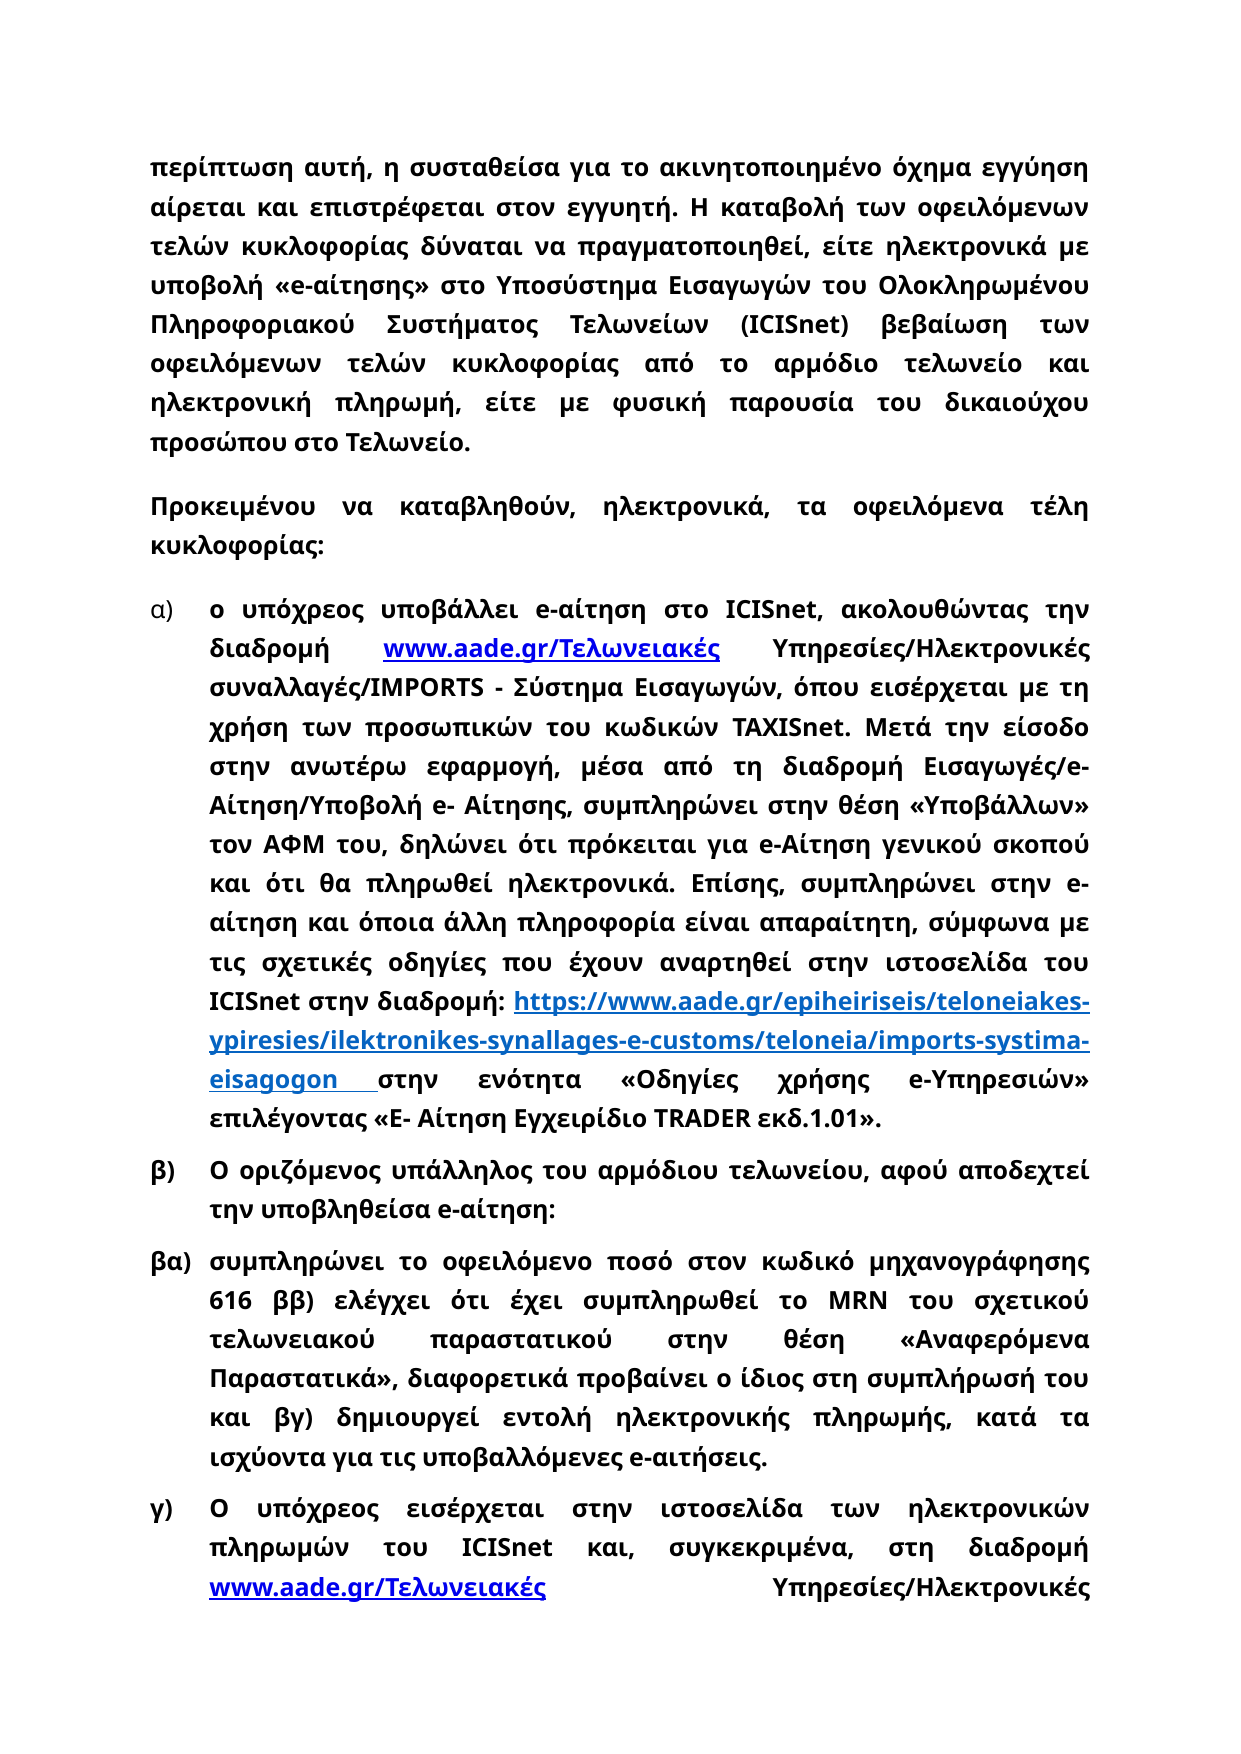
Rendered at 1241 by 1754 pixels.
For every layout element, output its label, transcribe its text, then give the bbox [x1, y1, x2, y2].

list β) Ο οριζόμενος υπάλληλος του αρμόδιου τελωνείου, αφού αποδεχτεί την υποβληθείσα e-αίτηση: [150, 1152, 1090, 1226]
text Προκειμένου να καταβληθούν, ηλεκτρονικά, τα οφειλόμενα τέλη κυκλοφορίας: [150, 488, 1090, 562]
list βα) συμπληρώνει το οφειλόμενο ποσό στον κωδικό μηχανογράφησης 616 ββ) ελέγχει ότι έχει συμπληρωθεί το MRN του σχετικού τελωνειακού παραστατικού στην θέση «Αναφερόμενα Παραστατικά», διαφορετικά προβαίνει ο ίδιος στη συμπλήρωσή του και βγ) δημιουργεί εντολή ηλεκτρονικής πληρωμής, κατά τα ισχύοντα για τις υποβαλλόμενες e-αιτήσεις. [150, 1243, 1090, 1473]
list α) ο υπόχρεος υποβάλλει e-αίτηση στο ICISnet, ακολουθώντας την διαδρομή www.aade.gr/Τελωνειακές Υπηρεσίες/Ηλεκτρονικές συναλλαγές/IMPORTS - Σύστημα Εισαγωγών, όπου εισέρχεται με τη χρήση των προσωπικών του κωδικών TAXISnet. Μετά την είσοδο στην ανωτέρω εφαρμογή, μέσα από τη διαδρομή Εισαγωγές/e-Αίτηση/Υποβολή e- Αίτησης, συμπληρώνει στην θέση «Υποβάλλων» τον ΑΦΜ του, δηλώνει ότι πρόκειται για e-Αίτηση γενικού σκοπού και ότι θα πληρωθεί ηλεκτρονικά. Επίσης, συμπληρώνει στην e-αίτηση και όποια άλλη πληροφορία είναι απαραίτητη, σύμφωνα με τις σχετικές οδηγίες που έχουν αναρτηθεί στην ιστοσελίδα του ICISnet στην διαδρομή: https://www.aade.gr/epiheiriseis/teloneiakes-ypiresies/ilektronikes-synallages-e-customs/teloneia/imports-systima-eisagogon στην ενότητα «Οδηγίες χρήσης e-Υπηρεσιών» επιλέγοντας «Ε- Αίτηση Εγχειρίδιο TRADER εκδ.1.01». [150, 592, 1090, 1135]
text περίπτωση αυτή, η συσταθείσα για το ακινητοποιημένο όχημα εγγύηση αίρεται και επιστρέφεται στον εγγυητή. Η καταβολή των οφειλόμενων τελών κυκλοφορίας δύναται να πραγματοποιηθεί, είτε ηλεκτρονικά με υποβολή «e-αίτησης» στο Υποσύστημα Εισαγωγών του Ολοκληρωμένου Πληροφοριακού Συστήματος Τελωνείων (ICISnet) βεβαίωση των οφειλόμενων τελών κυκλοφορίας από το αρμόδιο τελωνείο και ηλεκτρονική πληρωμή, είτε με φυσική παρουσία του δικαιούχου προσώπου στο Τελωνείο. [150, 150, 1090, 458]
list γ) Ο υπόχρεος εισέρχεται στην ιστοσελίδα των ηλεκτρονικών πληρωμών του ICISnet και, συγκεκριμένα, στη διαδρομή www.aade.gr/Τελωνειακές Υπηρεσίες/Ηλεκτρονικές [150, 1491, 1090, 1603]
